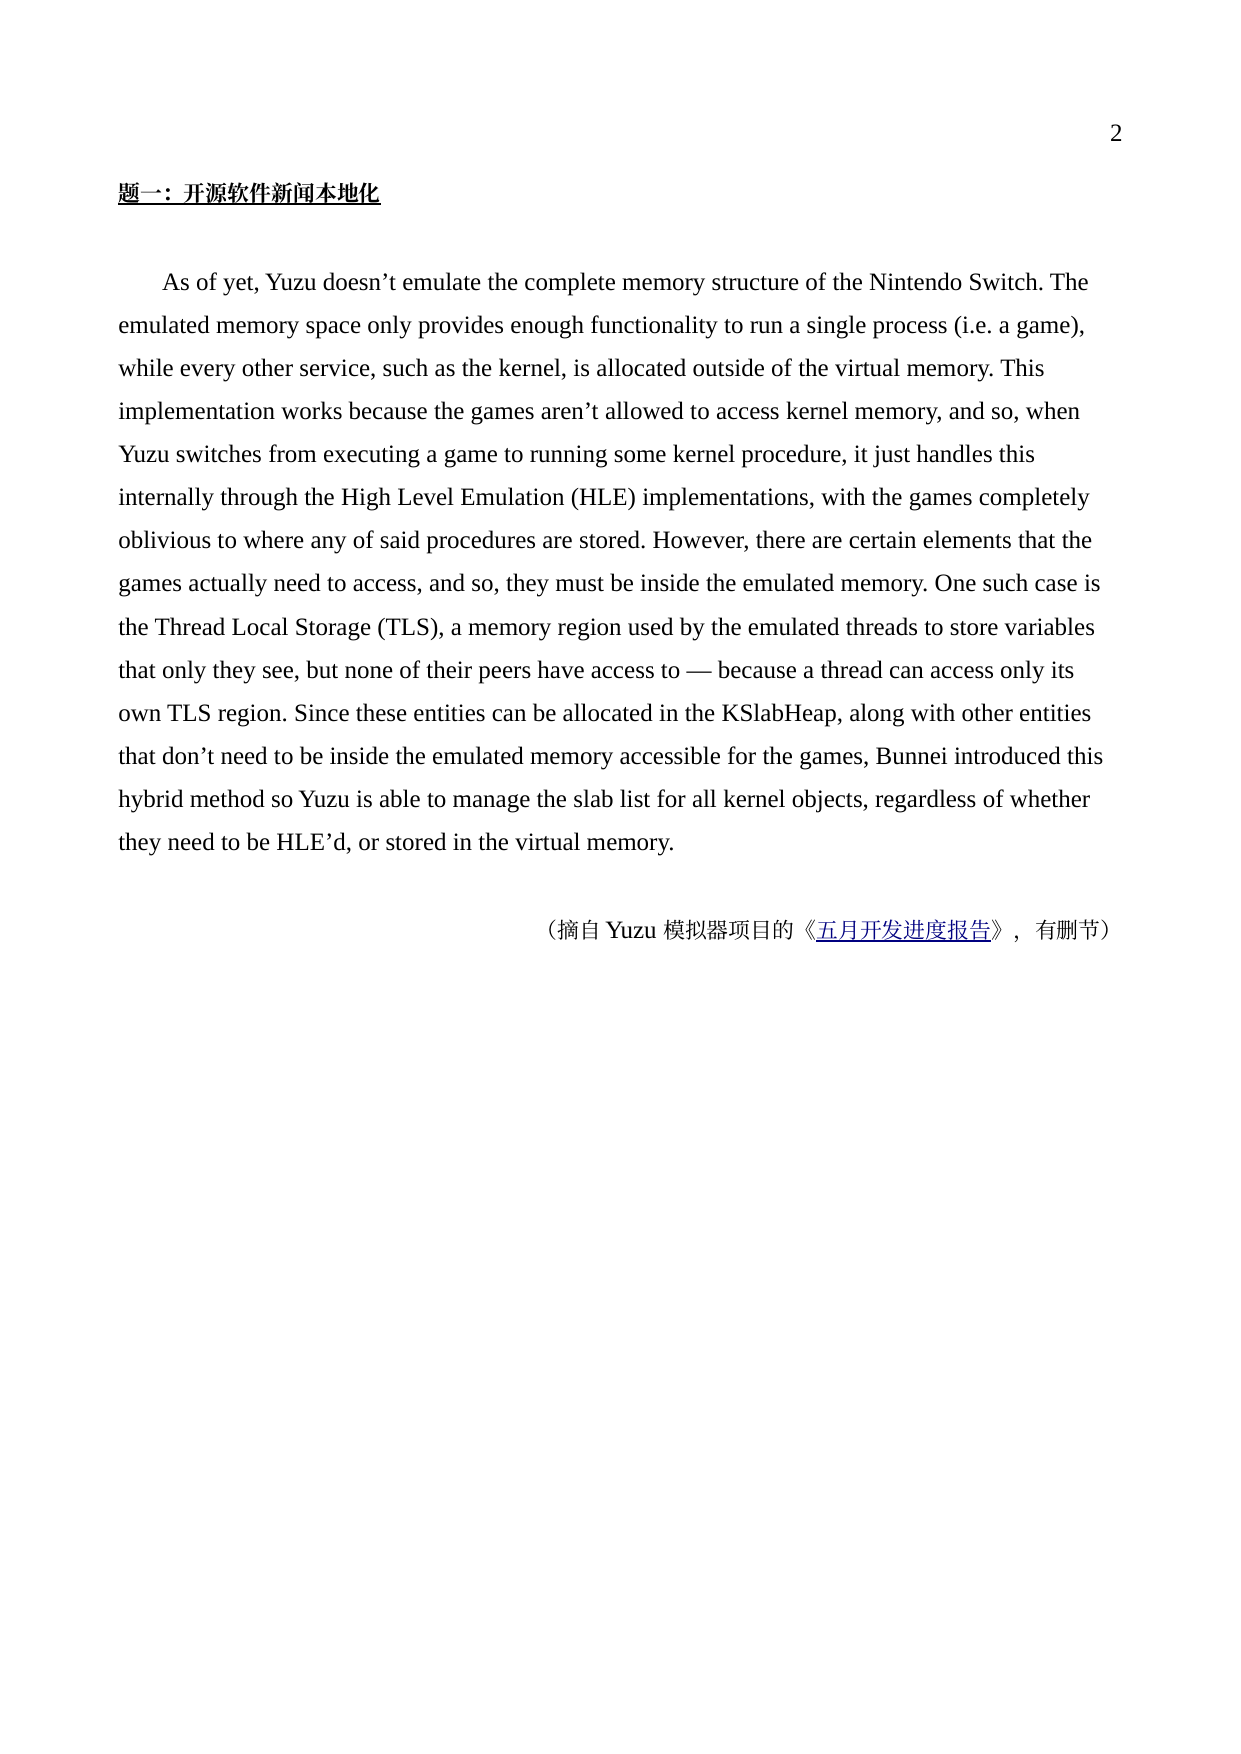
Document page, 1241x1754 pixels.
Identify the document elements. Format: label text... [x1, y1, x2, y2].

text （摘自Yuzu 模拟器项目的《五月开发进度报告》，有删节） [118, 913, 1122, 945]
text As of yet, Yuzu doesn’t emulate the complete memory structure of the Nintendo Switch. The emulated memory space only provides enough functionality to run a single process (i.e. a game), while every other service, such as the kernel, is allocated outside of the virtual memory. This implementation works because the games aren’t allowed to access kernel memory, and so, when Yuzu switches from executing a game to running some kernel procedure, it just handles this internally through the High Level Emulation (HLE) implementations, with the games completely oblivious to where any of said procedures are stored. However, there are certain elements that the games actually need to access, and so, they must be inside the emulated memory. One such case is the Thread Local Storage (TLS), a memory region used by the emulated threads to store variables that only they see, but none of their peers have access to — because a thread can access only its own TLS region. Since these entities can be allocated in the KSlabHeap, along with other entities that don’t need to be inside the emulated memory accessible for the games, Bunnei introduced this hybrid method so Yuzu is able to manage the slab list for all kernel objects, regardless of whether they need to be HLE’d, or stored in the virtual memory. [118, 267, 1122, 856]
text 题一：开源软件新闻本地化 [118, 176, 1122, 208]
